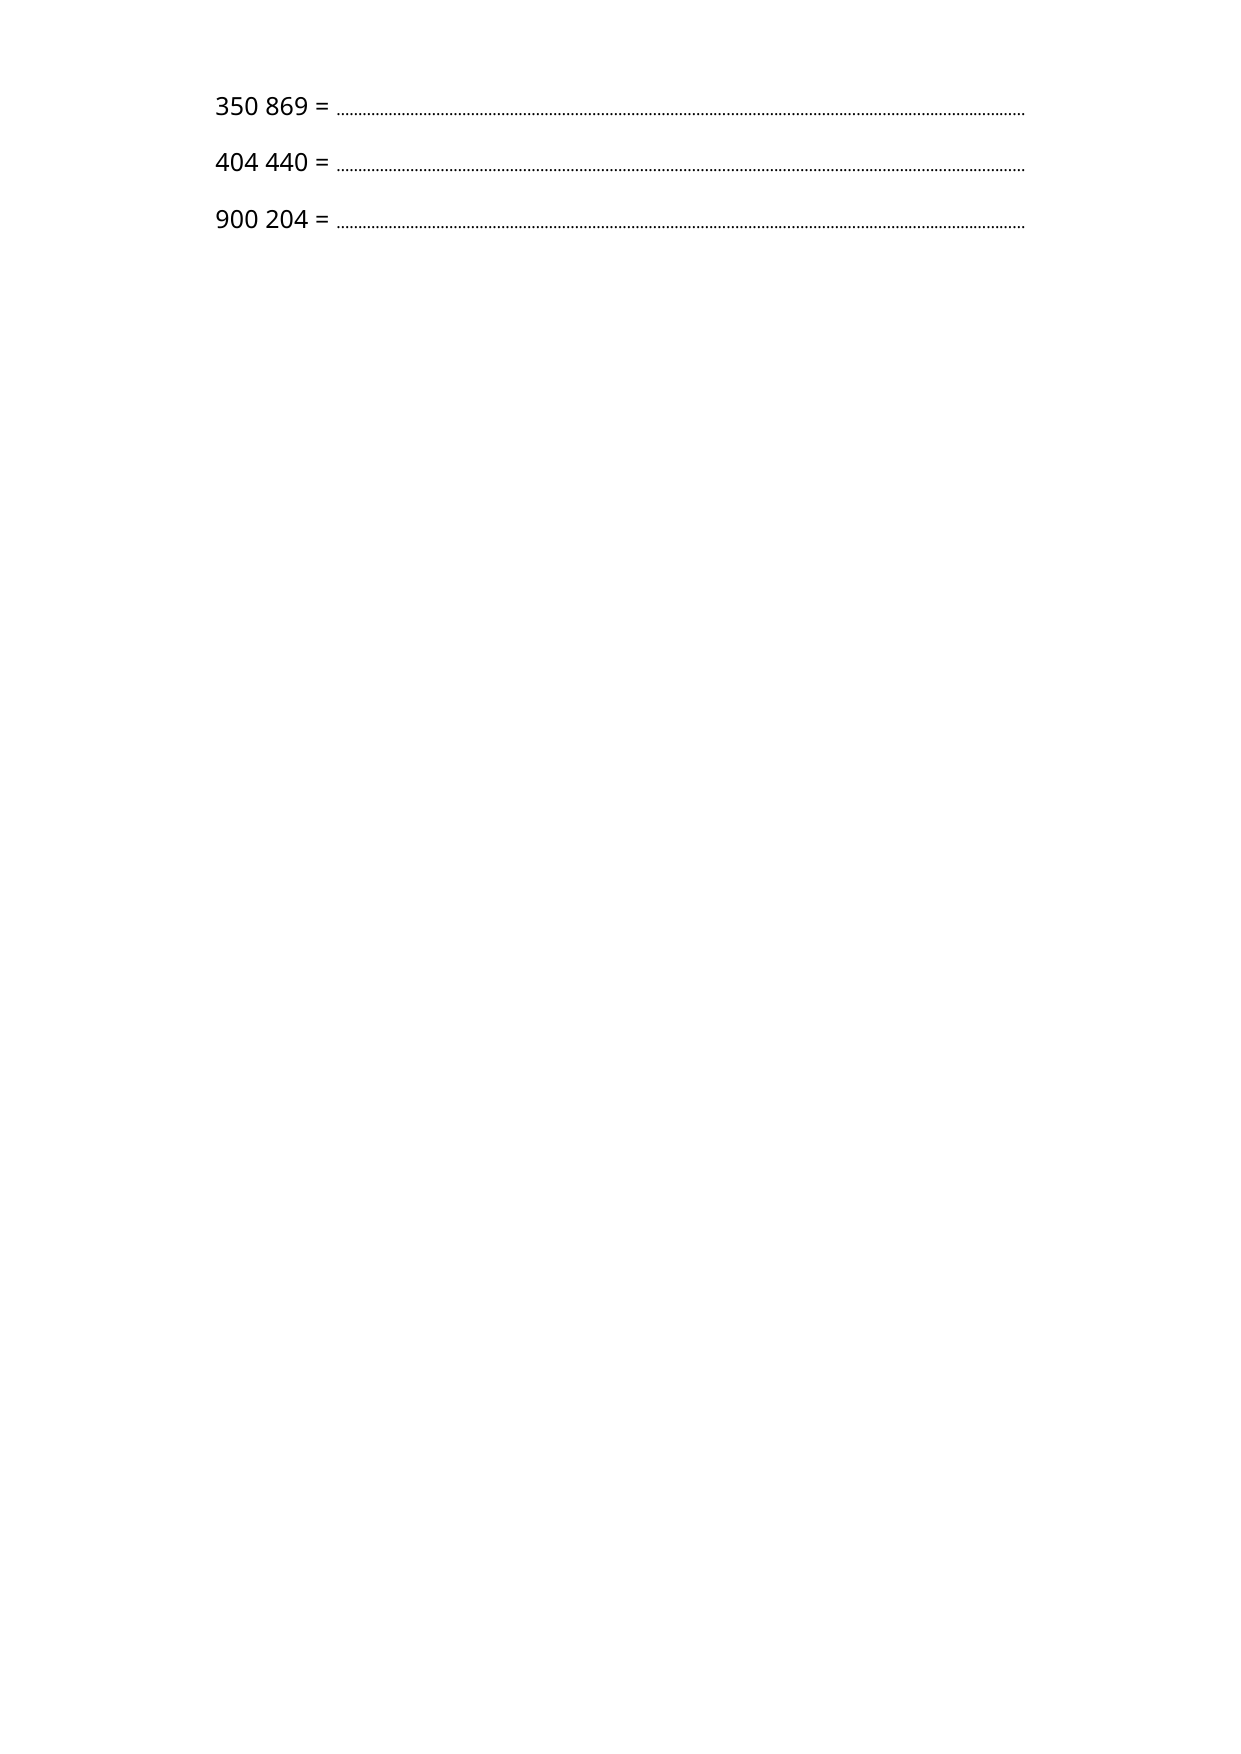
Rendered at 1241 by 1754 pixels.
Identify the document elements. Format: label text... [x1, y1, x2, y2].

text 900 204 = …………………………………………………………………………………………………………………………………………… [89, 202, 1152, 236]
text 350 869 = …………………………………………………………………………………………………………………………………………… [89, 89, 1152, 123]
text 404 440 = …………………………………………………………………………………………………………………………………………… [89, 145, 1152, 179]
